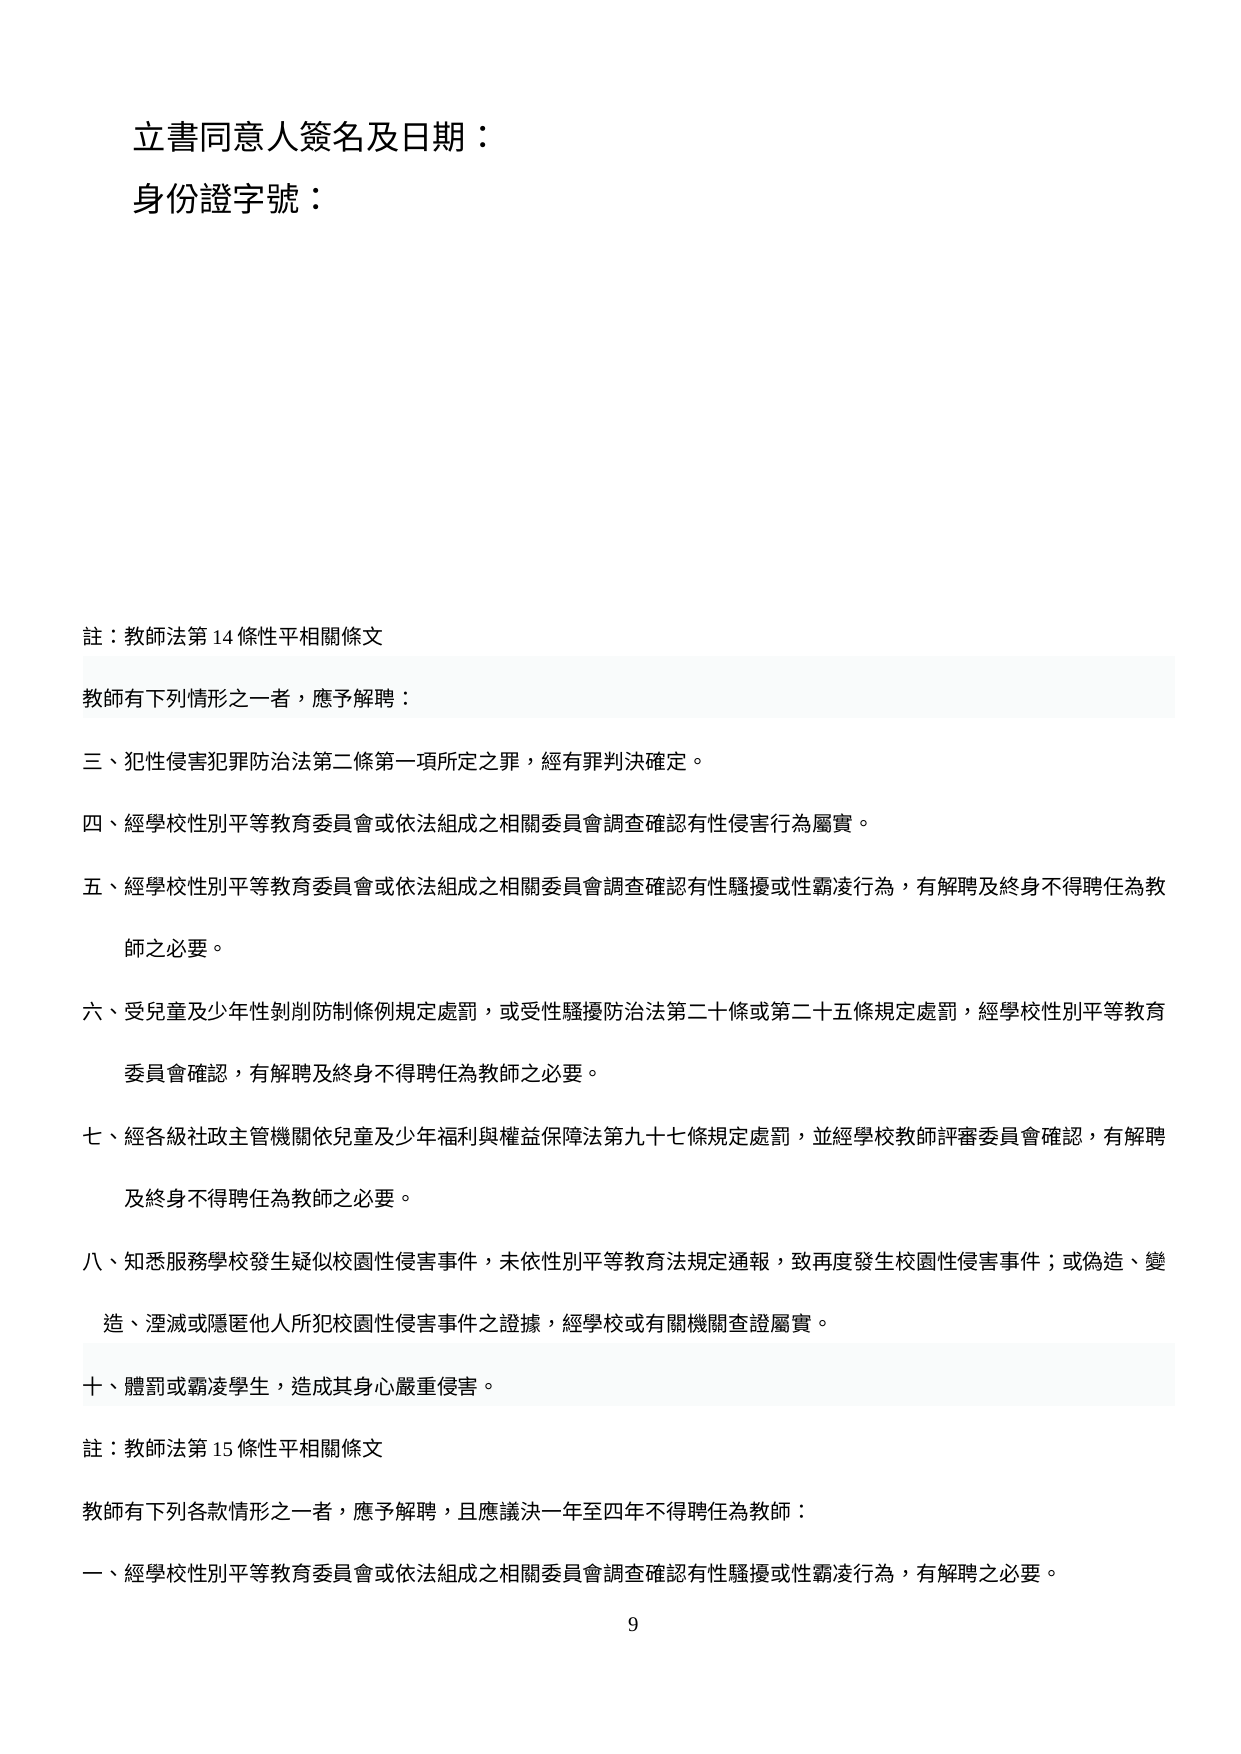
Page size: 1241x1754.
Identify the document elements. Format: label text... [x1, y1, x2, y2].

text 教師有下列情形之一者，應予解聘： [83, 656, 1175, 718]
text 七、經各級社政主管機關依兒童及少年福利與權益保障法第九十七條規定處罰，並經學校教師評審委員會確認，有解聘及終身不得聘任為教師之必要。 [83, 1093, 1175, 1218]
text 立書同意人簽名及日期： [83, 93, 1175, 156]
text 註：教師法第14條性平相關條文 [83, 593, 1175, 656]
text 三、犯性侵害犯罪防治法第二條第一項所定之罪，經有罪判決確定。 四、經學校性別平等教育委員會或依法組成之相關委員會調查確認有性侵害行為屬實。 [83, 718, 1175, 843]
text 教師有下列各款情形之一者，應予解聘，且應議決一年至四年不得聘任為教師： [83, 1468, 1175, 1531]
text 一、經學校性別平等教育委員會或依法組成之相關委員會調查確認有性騷擾或性霸凌行為，有解聘之必要。 [83, 1531, 1175, 1593]
text 六、受兒童及少年性剝削防制條例規定處罰，或受性騷擾防治法第二十條或第二十五條規定處罰，經學校性別平等教育委員會確認，有解聘及終身不得聘任為教師之必要。 [83, 968, 1175, 1093]
text 註：教師法第15條性平相關條文 [83, 1406, 1175, 1468]
text 身份證字號： [83, 156, 1175, 218]
text 五、經學校性別平等教育委員會或依法組成之相關委員會調查確認有性騷擾或性霸凌行為，有解聘及終身不得聘任為教師之必要。 [83, 843, 1175, 968]
text 八、知悉服務學校發生疑似校園性侵害事件，未依性別平等教育法規定通報，致再度發生校園性侵害事件；或偽造、變造、湮滅或隱匿他人所犯校園性侵害事件之證據，經學校或有關機關查證屬實。 [83, 1218, 1175, 1343]
text 十、體罰或霸凌學生，造成其身心嚴重侵害。 [83, 1343, 1175, 1406]
